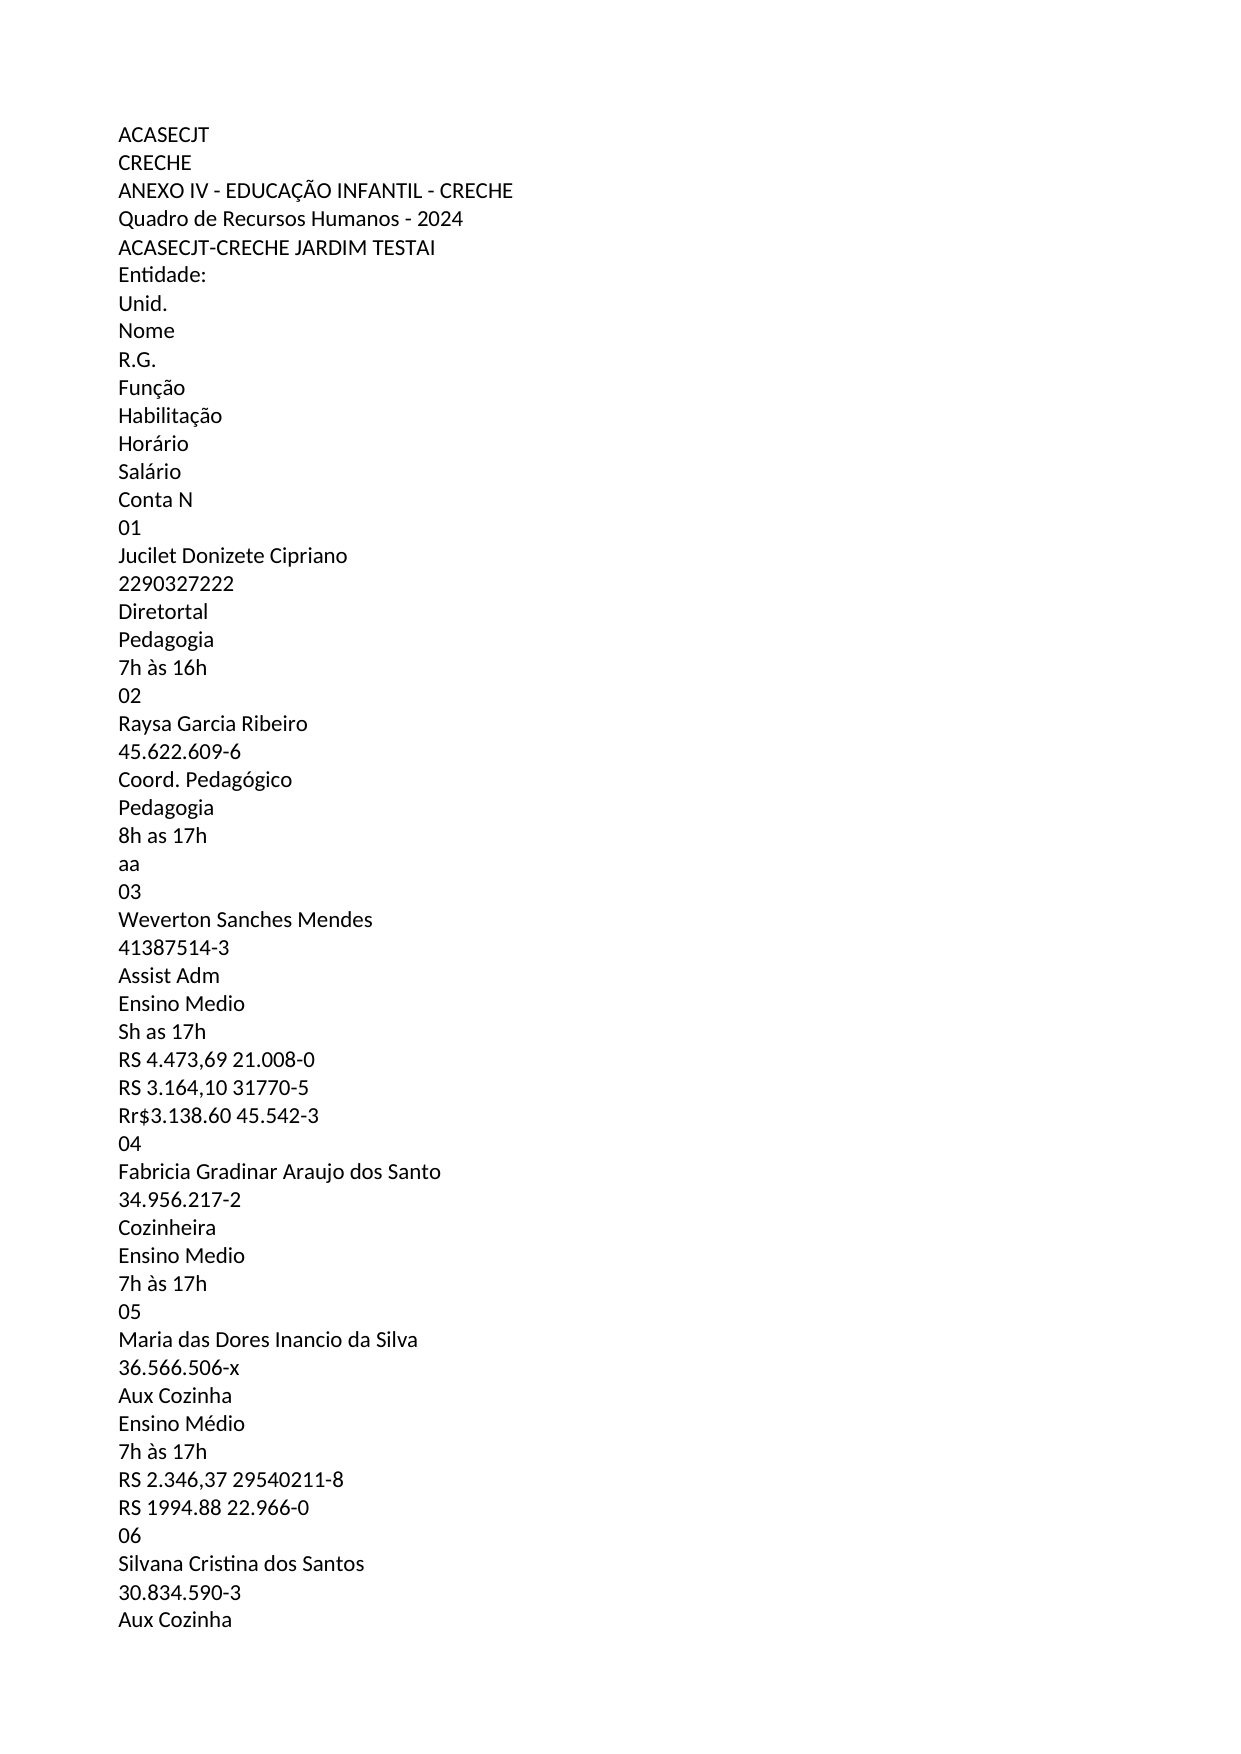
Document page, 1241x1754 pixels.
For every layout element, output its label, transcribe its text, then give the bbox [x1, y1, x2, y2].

text 41387514-3 [118, 933, 1122, 961]
text RS 3.164,10 31770-5 [118, 1073, 1122, 1101]
text CRECHE [118, 148, 1122, 177]
text RS 4.473,69 21.008-0 [118, 1045, 1122, 1073]
text Sh as 17h [118, 1017, 1122, 1045]
text Aux Cozinha [118, 1381, 1122, 1409]
text 34.956.217-2 [118, 1185, 1122, 1213]
text ACASECJT [118, 121, 1122, 148]
text Weverton Sanches Mendes [118, 905, 1122, 933]
text 04 [118, 1129, 1122, 1157]
text 7h às 17h [118, 1269, 1122, 1297]
text Ensino Médio [118, 1409, 1122, 1437]
text 03 [118, 877, 1122, 905]
text Rr$3.138.60 45.542-3 [118, 1101, 1122, 1129]
text Aux Cozinha [118, 1606, 1122, 1634]
text Nome [118, 317, 1122, 345]
text Pedagogia [118, 625, 1122, 653]
text Função [118, 373, 1122, 401]
text Silvana Cristina dos Santos [118, 1549, 1122, 1578]
text 06 [118, 1522, 1122, 1549]
text Ensino Medio [118, 1241, 1122, 1269]
text 30.834.590-3 [118, 1578, 1122, 1606]
text RS 2.346,37 29540211-8 [118, 1466, 1122, 1493]
text Salário [118, 457, 1122, 485]
text Quadro de Recursos Humanos - 2024 [118, 204, 1122, 233]
text 8h as 17h [118, 821, 1122, 849]
text 7h às 17h [118, 1437, 1122, 1466]
text 7h às 16h [118, 653, 1122, 681]
text Raysa Garcia Ribeiro [118, 709, 1122, 737]
text 45.622.609-6 [118, 737, 1122, 765]
text Cozinheira [118, 1213, 1122, 1241]
text ANEXO IV - EDUCAÇÃO INFANTIL - CRECHE [118, 177, 1122, 204]
text Maria das Dores Inancio da Silva [118, 1325, 1122, 1353]
text R.G. [118, 345, 1122, 373]
text 01 [118, 513, 1122, 541]
text ACASECJT-CRECHE JARDIM TESTAI [118, 233, 1122, 261]
text Entidade: [118, 261, 1122, 289]
text Horário [118, 429, 1122, 457]
text Conta N [118, 485, 1122, 513]
text 05 [118, 1297, 1122, 1325]
text Unid. [118, 289, 1122, 317]
text 2290327222 [118, 569, 1122, 597]
text Assist Adm [118, 961, 1122, 989]
text Diretortal [118, 597, 1122, 625]
text Pedagogia [118, 793, 1122, 821]
text Ensino Medio [118, 989, 1122, 1017]
text Jucilet Donizete Cipriano [118, 541, 1122, 569]
text RS 1994.88 22.966-0 [118, 1493, 1122, 1522]
text Fabricia Gradinar Araujo dos Santo [118, 1157, 1122, 1185]
text Coord. Pedagógico [118, 765, 1122, 793]
text 02 [118, 681, 1122, 709]
text Habilitação [118, 401, 1122, 429]
text aa [118, 849, 1122, 877]
text 36.566.506-x [118, 1353, 1122, 1381]
